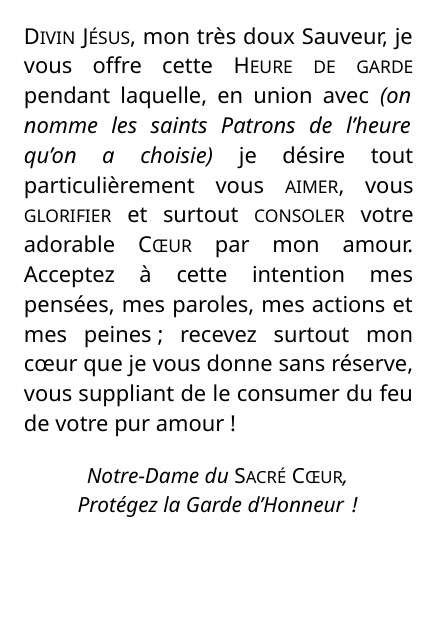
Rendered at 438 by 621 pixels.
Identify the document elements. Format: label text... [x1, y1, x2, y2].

text Notre-Dame du Sacré Cœur, Protégez la Garde d’Honneur ! [24, 461, 413, 518]
text Divin Jésus, mon très doux Sauveur, je vous offre cette Heure de garde pendant laquelle, en union avec (on nomme les saints Patrons de l’heure qu’on a choisie) je désire tout particulièrement vous aimer, vous glorifier et surtout consoler votre adorable Cœur par mon amour. Acceptez à cette intention mes pensées, mes paroles, mes actions et mes peines ; recevez surtout mon cœur que je vous donne sans réserve, vous suppliant de le consumer du feu de votre pur amour ! [24, 21, 413, 438]
